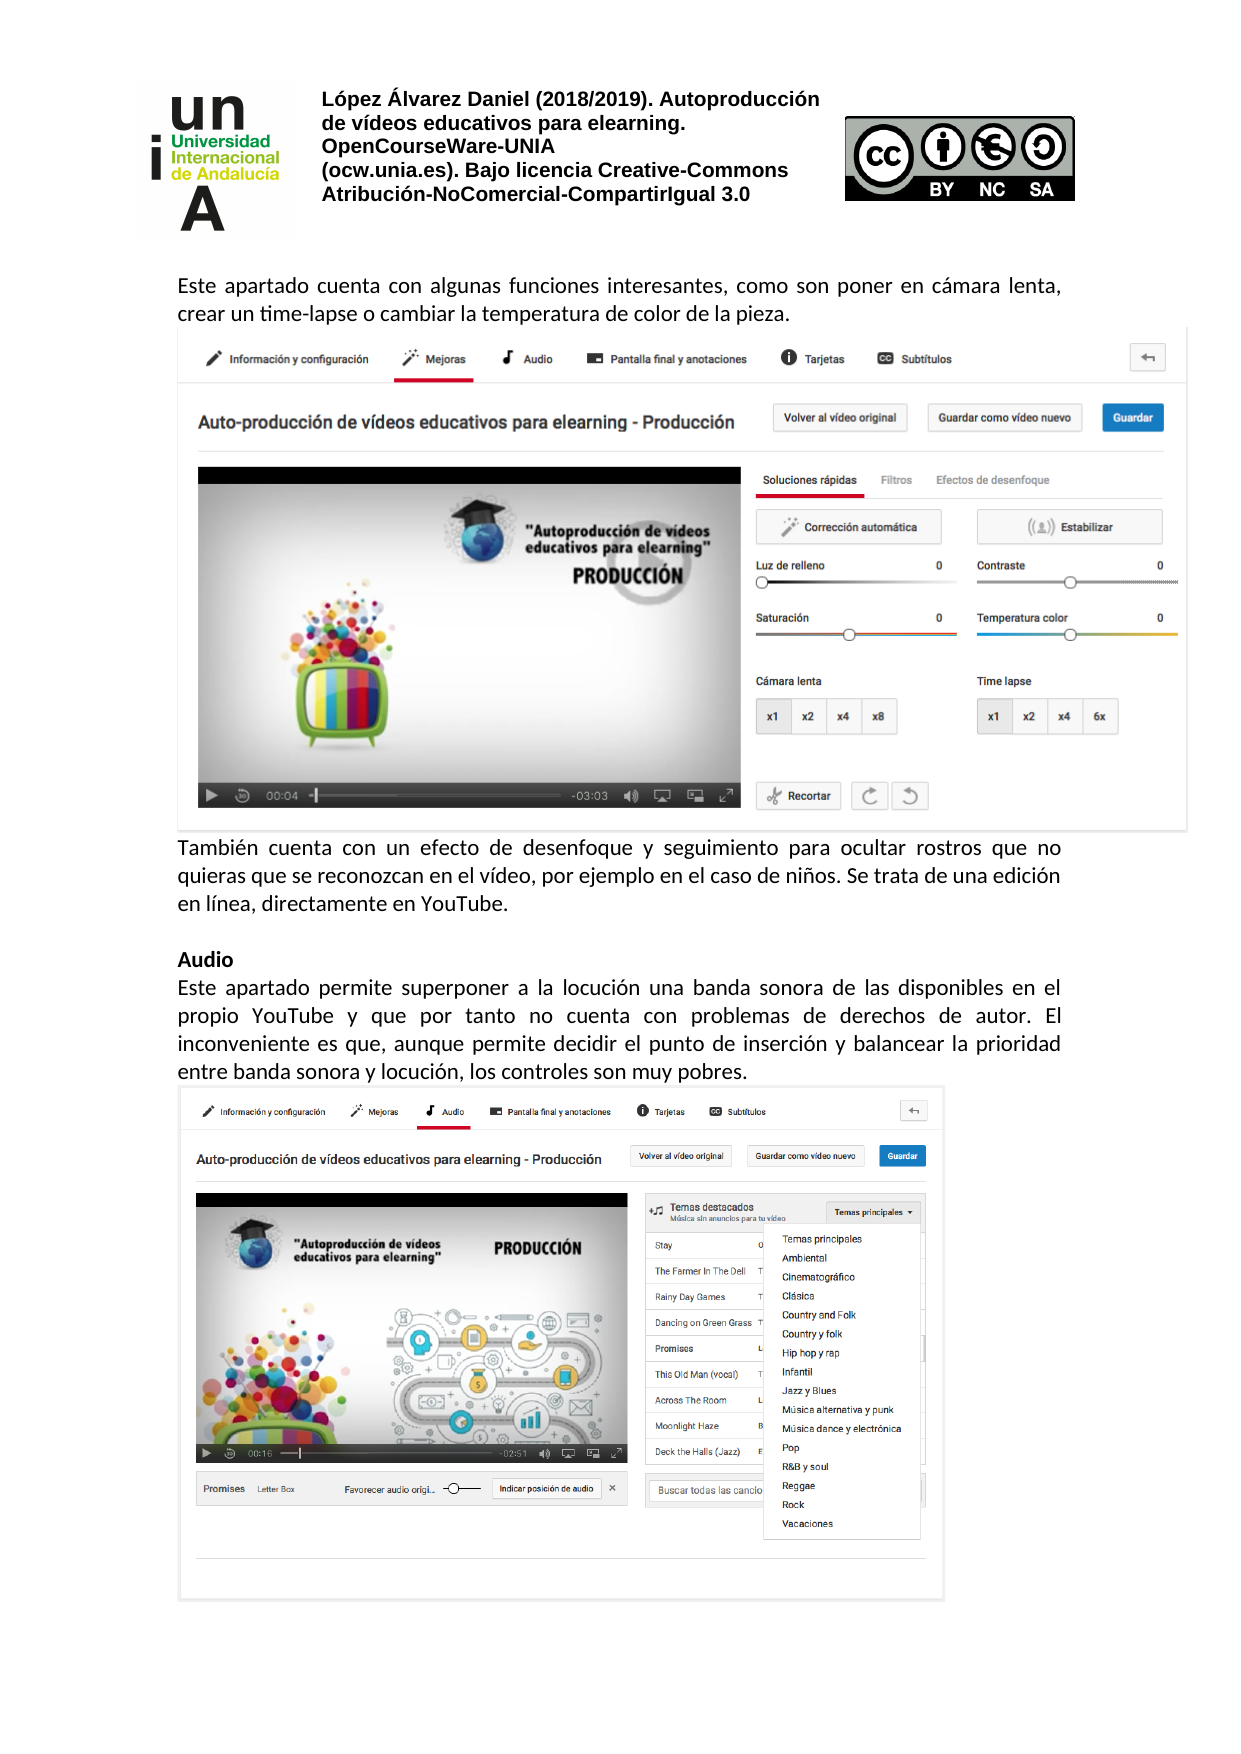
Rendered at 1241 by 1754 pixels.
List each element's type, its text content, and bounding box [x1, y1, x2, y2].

text También cuenta con un efecto de desenfoque y seguimiento para ocultar rostros que no quieras que se reconozcan en el vídeo, por ejemplo en el caso de niños. Se trata de una edición en línea, directamente en YouTube. [177, 834, 1063, 917]
picture [177, 1085, 946, 1602]
text Este apartado cuenta con algunas funciones interesantes, como son poner en cámara lenta, crear un time-lapse o cambiar la temperatura de color de la pieza. [177, 271, 1063, 327]
text Este apartado permite superponer a la locución una banda sonora de las disponibles en el propio YouTube y que por tanto no cuenta con problemas de derechos de autor. El inconveniente es que, aunque permite decidir el punto de inserción y balancear la prioridad entre banda sonora y locución, los controles son muy pobres. [177, 973, 1063, 1085]
text Audio [177, 945, 1063, 973]
picture [177, 327, 1189, 833]
picture [133, 79, 295, 238]
